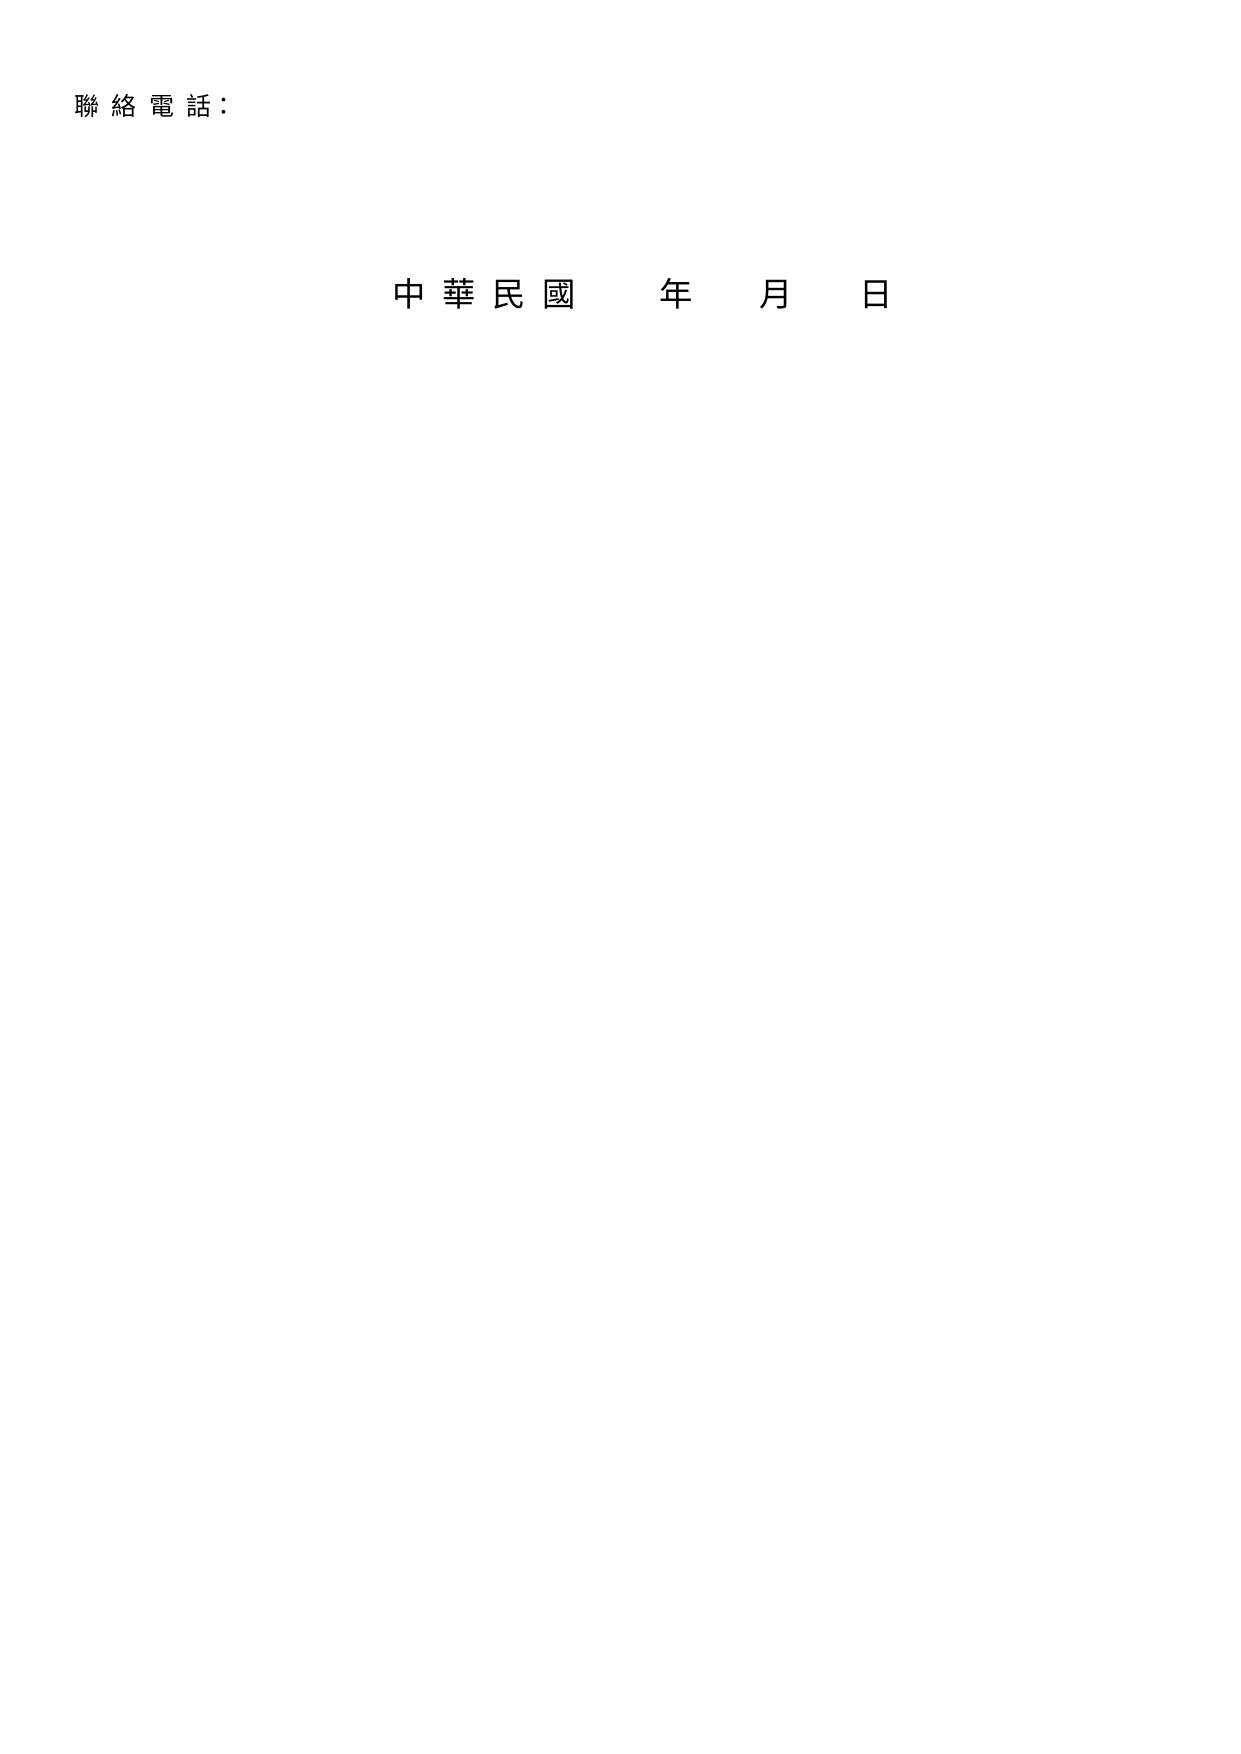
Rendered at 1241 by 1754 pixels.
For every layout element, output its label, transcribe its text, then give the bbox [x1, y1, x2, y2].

text 聯 絡 電 話： [74, 63, 1211, 125]
text 中 華 民 國 年 月 日 [74, 250, 1211, 313]
